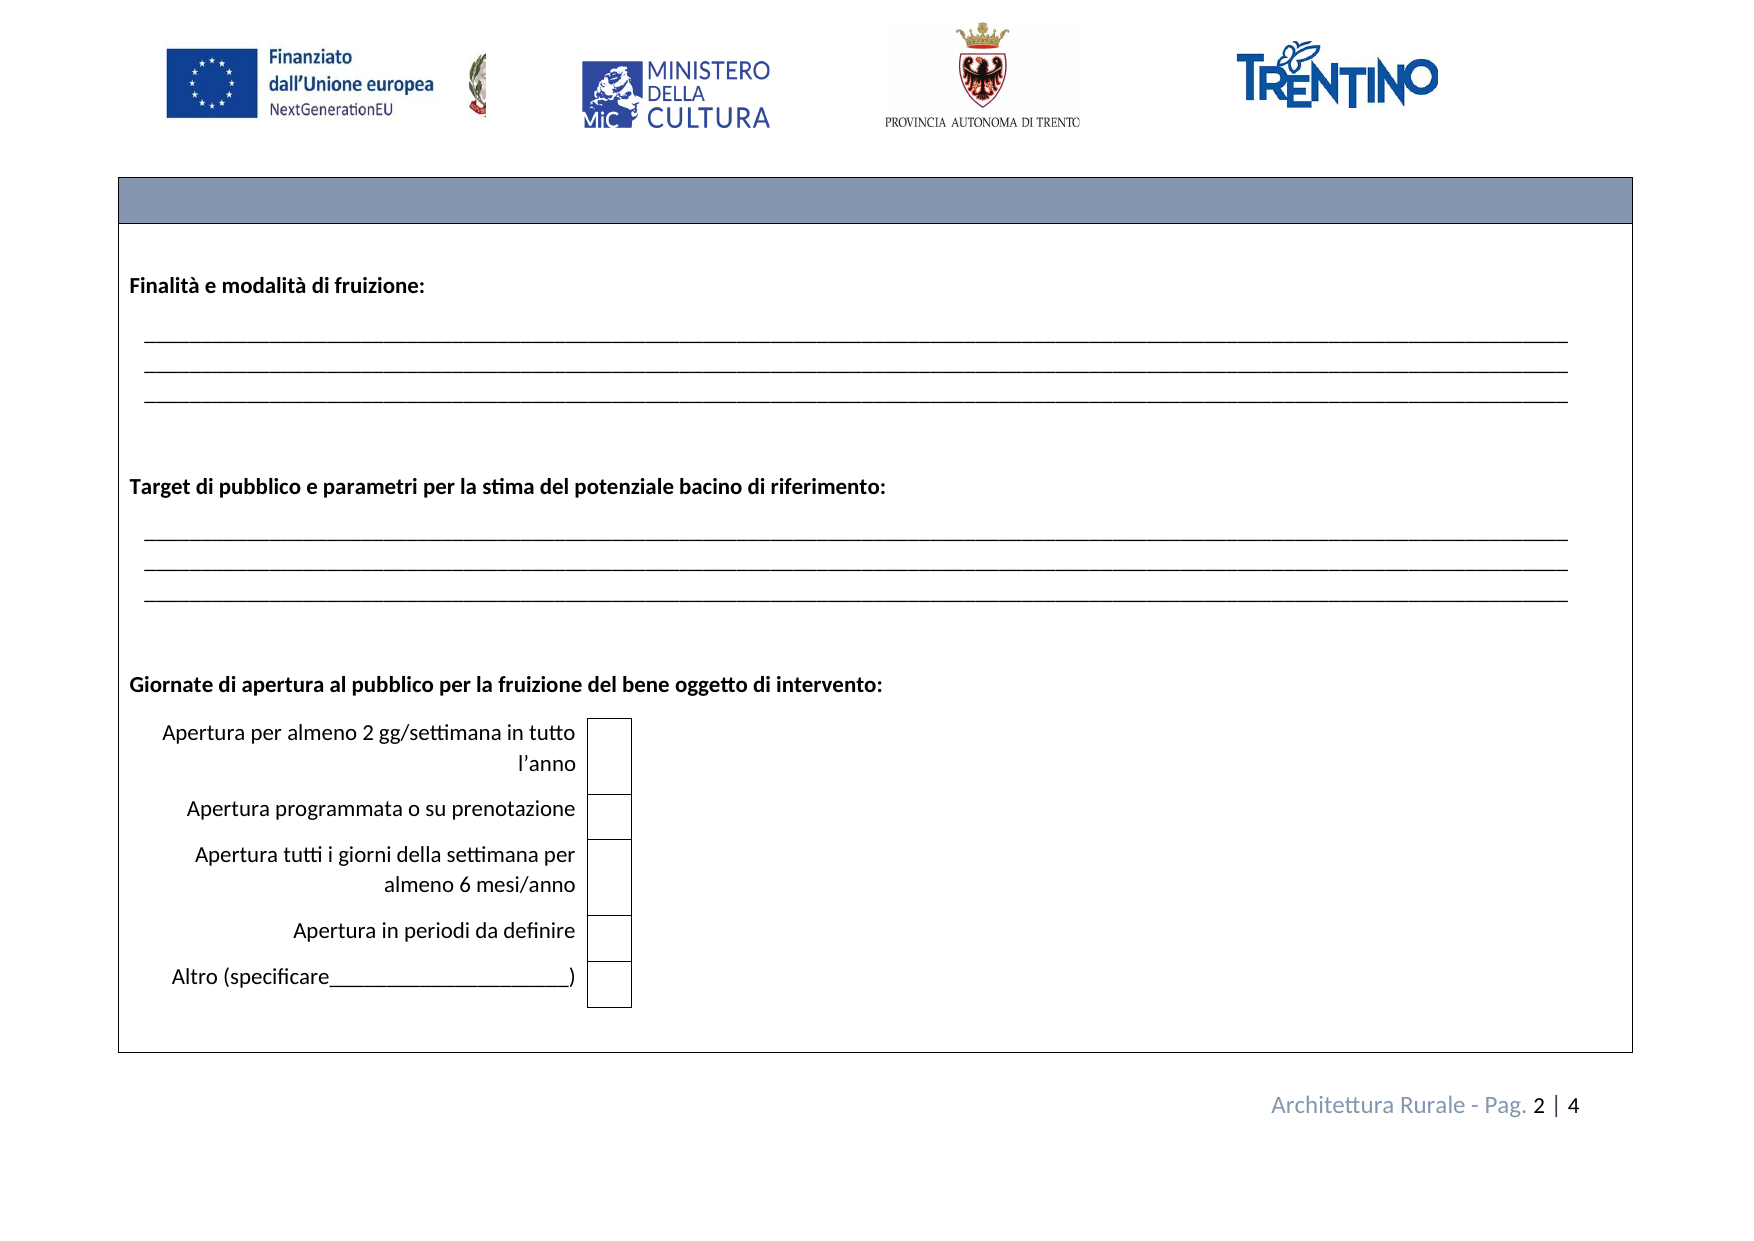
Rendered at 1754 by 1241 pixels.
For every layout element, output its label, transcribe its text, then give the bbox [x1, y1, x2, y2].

table_header [588, 719, 631, 793]
table_header [119, 178, 1632, 223]
picture [1236, 41, 1438, 108]
table_cell [588, 916, 631, 961]
table_cell Altro (specificare_____________________) [129, 961, 587, 1007]
picture [885, 22, 1080, 127]
table_cell [588, 840, 631, 915]
table_cell Apertura programmata o su prenotazione [129, 794, 587, 839]
table_cell Finalità e modalità di fruizione: _____________________________________________________________________________________________________________________________ _____________________________________________________________________________________________________________________________ _____________________________________________________________________________________________________________________________ Target di pubblico e parametri per la stima del potenziale bacino di riferimento: _____________________________________________________________________________________________________________________________ _____________________________________________________________________________________________________________________________ _____________________________________________________________________________________________________________________________ Giornate di apertura al pubblico per la fruizione del bene oggetto di intervento: [119, 224, 1632, 1052]
table_header Apertura per almeno 2 gg/settimana in tutto l’anno [129, 718, 587, 793]
table_cell Apertura in periodi da definire [129, 915, 587, 961]
table_cell Apertura tutti i giorni della settimana per almeno 6 mesi/anno [129, 839, 587, 915]
picture [157, 41, 486, 127]
table_cell [588, 795, 631, 839]
picture [582, 61, 770, 128]
table_cell [588, 962, 631, 1007]
